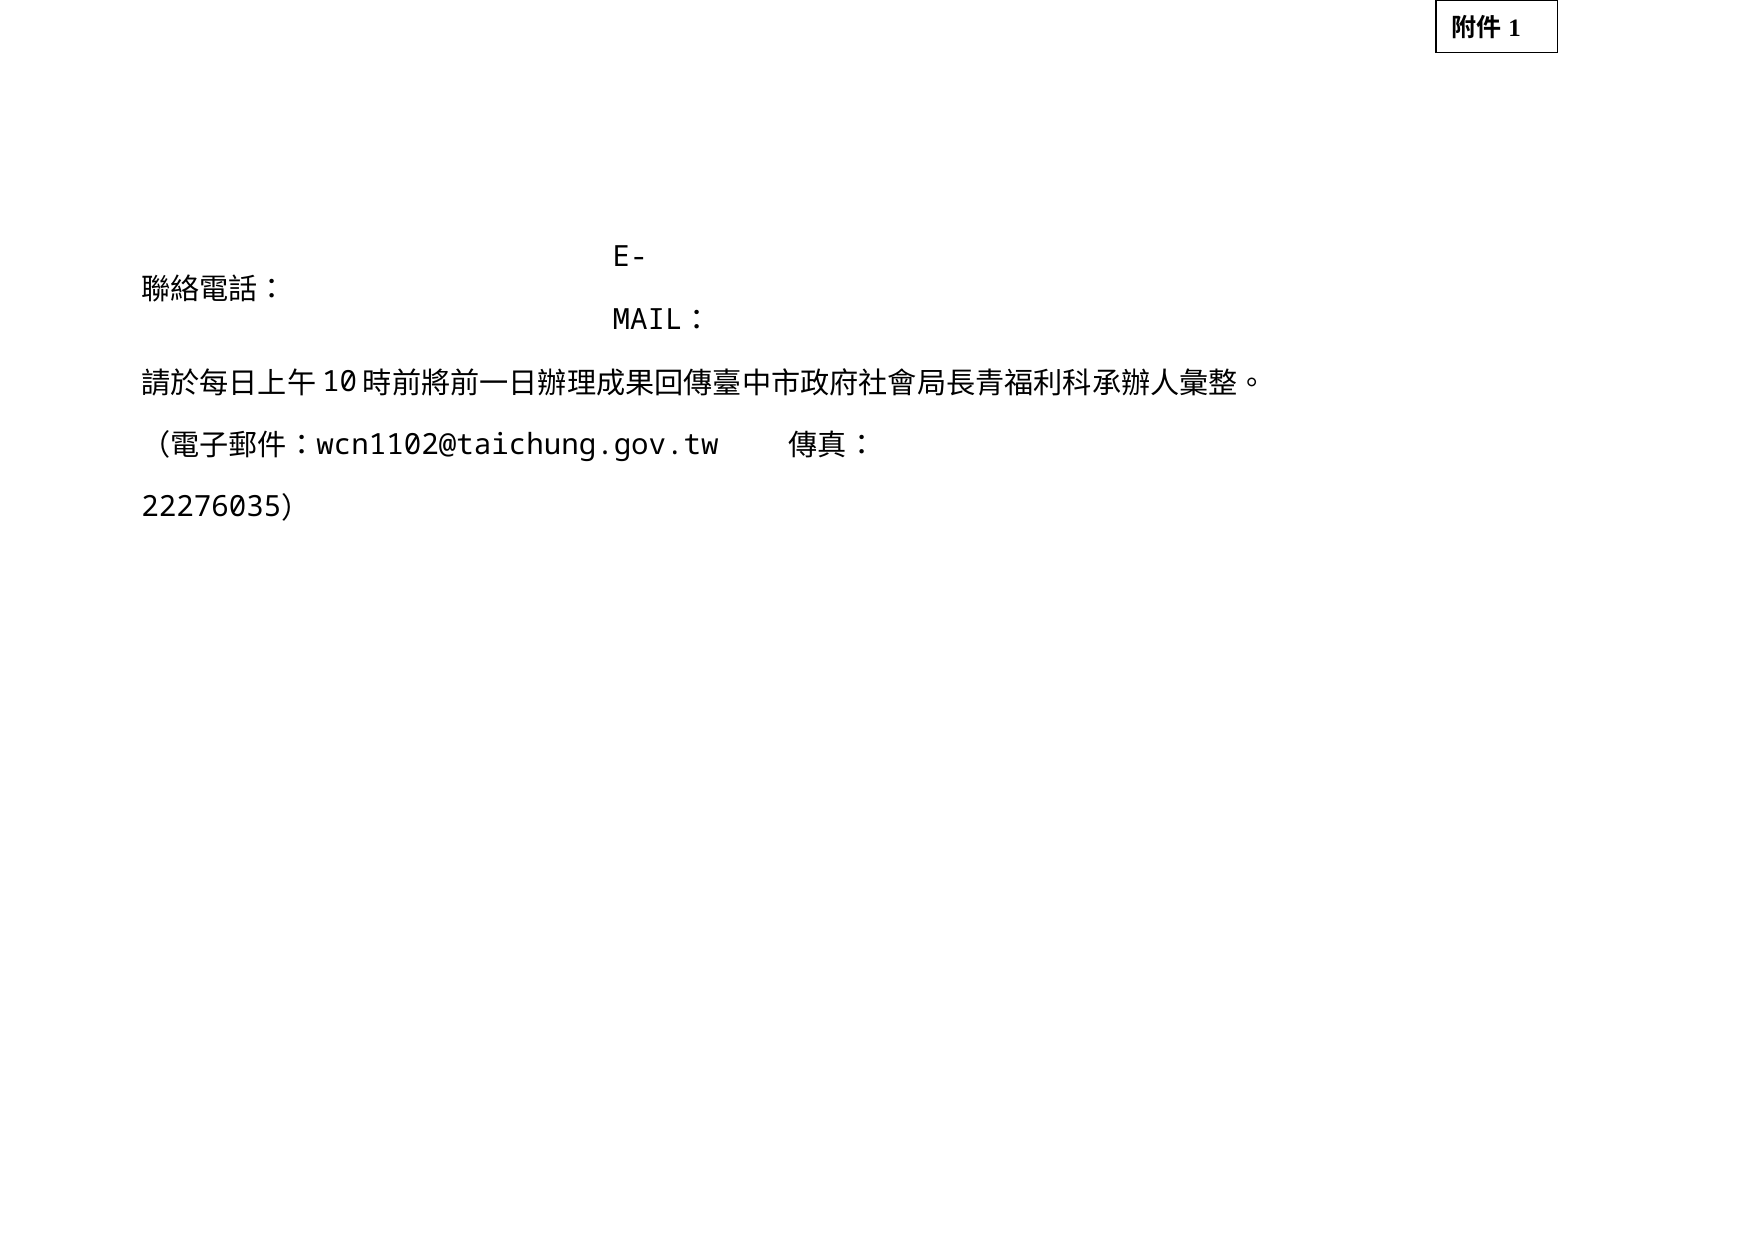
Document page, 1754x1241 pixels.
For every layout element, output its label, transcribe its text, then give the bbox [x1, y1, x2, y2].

table_cell E-MAIL： [610, 214, 734, 339]
table_cell [1136, 401, 1237, 526]
table_cell [1469, 401, 1600, 526]
table_cell [1237, 214, 1338, 339]
table_cell [1035, 401, 1136, 526]
table_cell 請於每日上午10時前將前一日辦理成果回傳臺中市政府社會局長青福利科承辦人彙整。 [138, 339, 1600, 401]
table_cell [1338, 401, 1469, 526]
table_cell [1136, 214, 1237, 339]
table_cell [1237, 401, 1338, 526]
table_cell [1469, 214, 1600, 339]
table_cell 聯絡電話： [138, 214, 609, 339]
table_cell （電子郵件：wcn1102@taichung.gov.tw 傳真：22276035） [138, 401, 1035, 526]
table_cell [1338, 214, 1469, 339]
table_cell [734, 214, 1136, 339]
